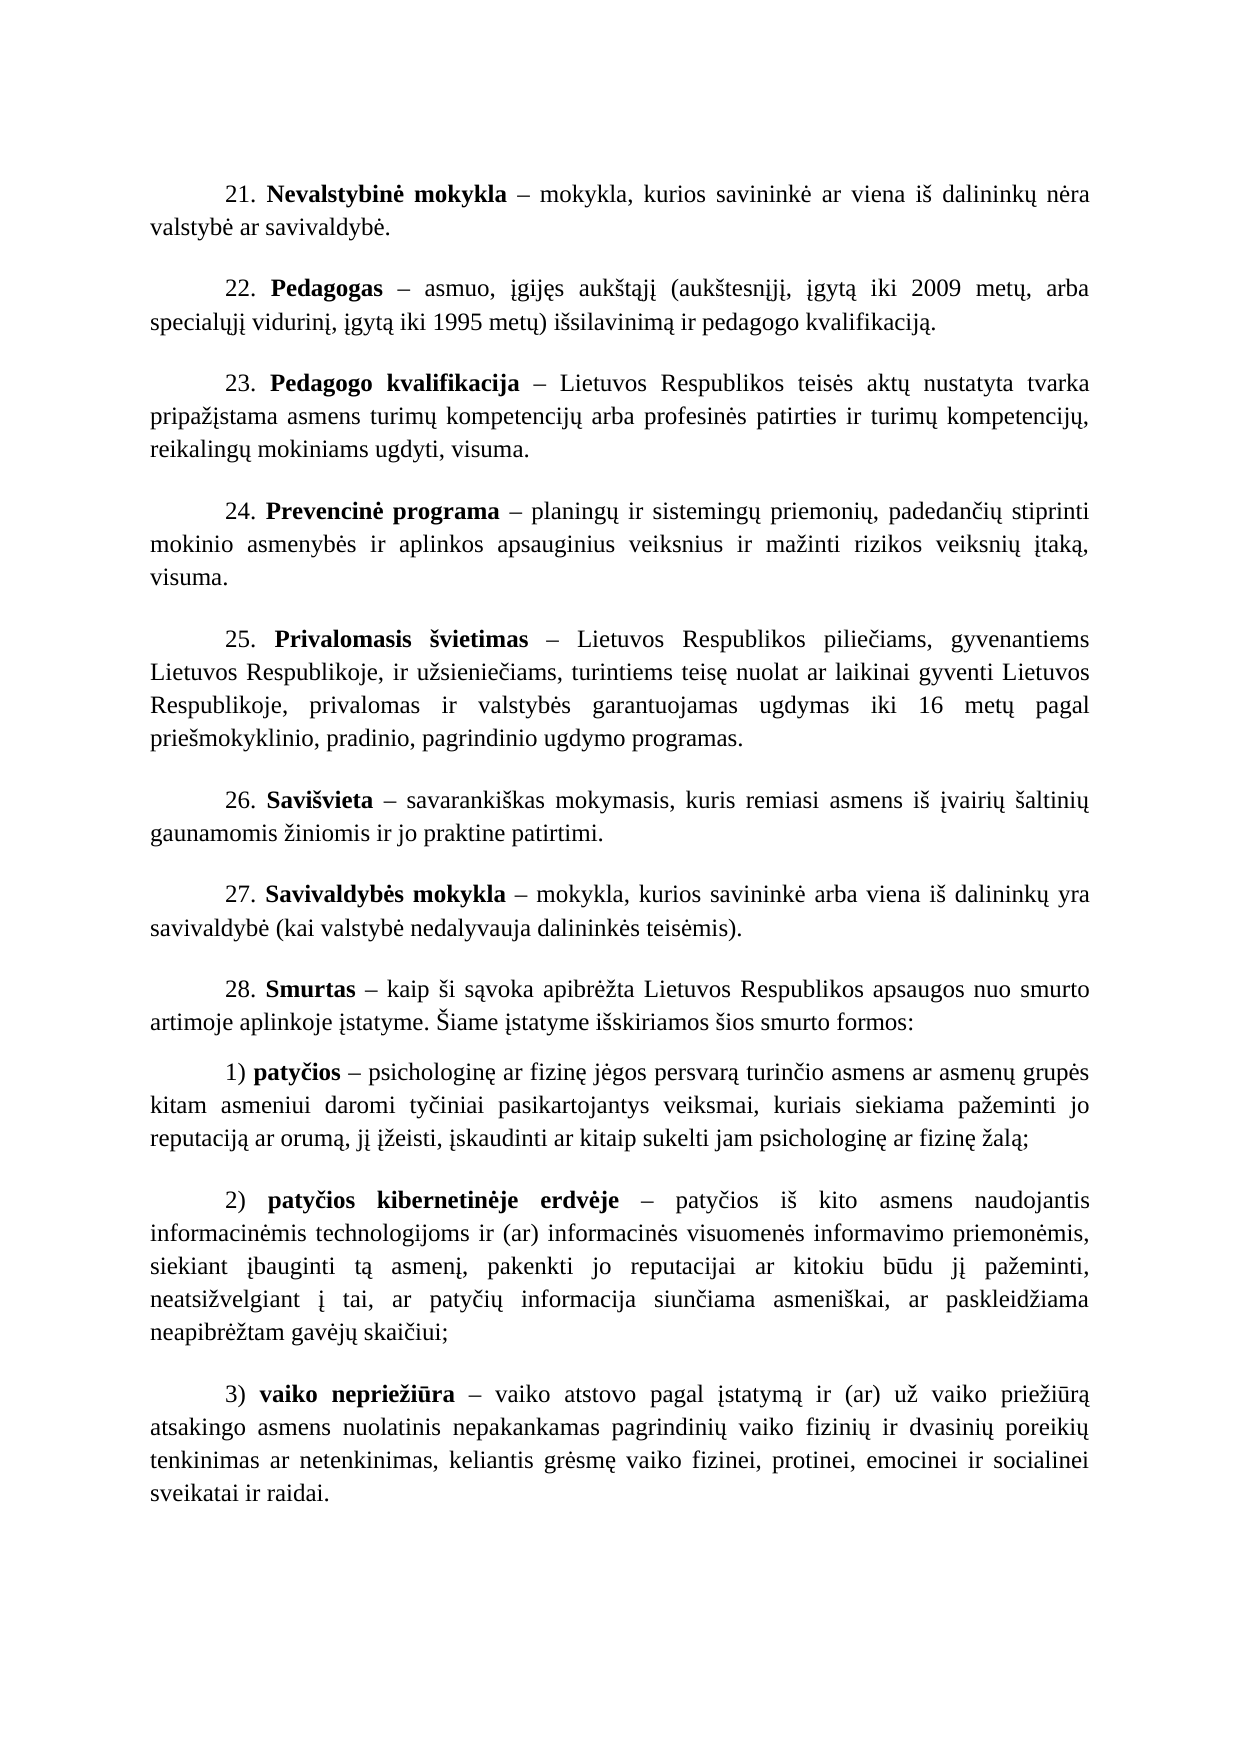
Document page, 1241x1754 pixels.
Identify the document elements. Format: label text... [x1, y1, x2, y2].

text 22. Pedagogas – asmuo, įgijęs aukštąjį (aukštesnįjį, įgytą iki 2009 metų, arba specialųjį vidurinį, įgytą iki 1995 metų) išsilavinimą ir pedagogo kvalifikaciją. [150, 273, 1090, 335]
text 3) vaiko nepriežiūra – vaiko atstovo pagal įstatymą ir (ar) už vaiko priežiūrą atsakingo asmens nuolatinis nepakankamas pagrindinių vaiko fizinių ir dvasinių poreikių tenkinimas ar netenkinimas, keliantis grėsmę vaiko fizinei, protinei, emocinei ir socialinei sveikatai ir raidai. [150, 1379, 1090, 1507]
text 25. Privalomasis švietimas – Lietuvos Respublikos piliečiams, gyvenantiems Lietuvos Respublikoje, ir užsieniečiams, turintiems teisę nuolat ar laikinai gyventi Lietuvos Respublikoje, privalomas ir valstybės garantuojamas ugdymas iki 16 metų pagal priešmokyklinio, pradinio, pagrindinio ugdymo programas. [150, 624, 1090, 752]
text 1) patyčios – psichologinę ar fizinę jėgos persvarą turinčio asmens ar asmenų grupės kitam asmeniui daromi tyčiniai pasikartojantys veiksmai, kuriais siekiama pažeminti jo reputaciją ar orumą, jį įžeisti, įskaudinti ar kitaip sukelti jam psichologinę ar fizinę žalą; [150, 1057, 1090, 1152]
text 24. Prevencinė programa – planingų ir sistemingų priemonių, padedančių stiprinti mokinio asmenybės ir aplinkos apsauginius veiksnius ir mažinti rizikos veiksnių įtaką, visuma. [150, 496, 1090, 591]
text 27. Savivaldybės mokykla – mokykla, kurios savininkė arba viena iš dalininkų yra savivaldybė (kai valstybė nedalyvauja dalininkės teisėmis). [150, 879, 1090, 941]
text 2) patyčios kibernetinėje erdvėje – patyčios iš kito asmens naudojantis informacinėmis technologijoms ir (ar) informacinės visuomenės informavimo priemonėmis, siekiant įbauginti tą asmenį, pakenkti jo reputacijai ar kitokiu būdu jį pažeminti, neatsižvelgiant į tai, ar patyčių informacija siunčiama asmeniškai, ar paskleidžiama neapibrėžtam gavėjų skaičiui; [150, 1185, 1090, 1346]
text 23. Pedagogo kvalifikacija – Lietuvos Respublikos teisės aktų nustatyta tvarka pripažįstama asmens turimų kompetencijų arba profesinės patirties ir turimų kompetencijų, reikalingų mokiniams ugdyti, visuma. [150, 368, 1090, 463]
text 21. Nevalstybinė mokykla – mokykla, kurios savininkė ar viena iš dalininkų nėra valstybė ar savivaldybė. [150, 179, 1090, 241]
text 26. Savišvieta – savarankiškas mokymasis, kuris remiasi asmens iš įvairių šaltinių gaunamomis žiniomis ir jo praktine patirtimi. [150, 785, 1090, 847]
text 28. Smurtas – kaip ši sąvoka apibrėžta Lietuvos Respublikos apsaugos nuo smurto artimoje aplinkoje įstatyme. Šiame įstatyme išskiriamos šios smurto formos: [150, 974, 1090, 1036]
